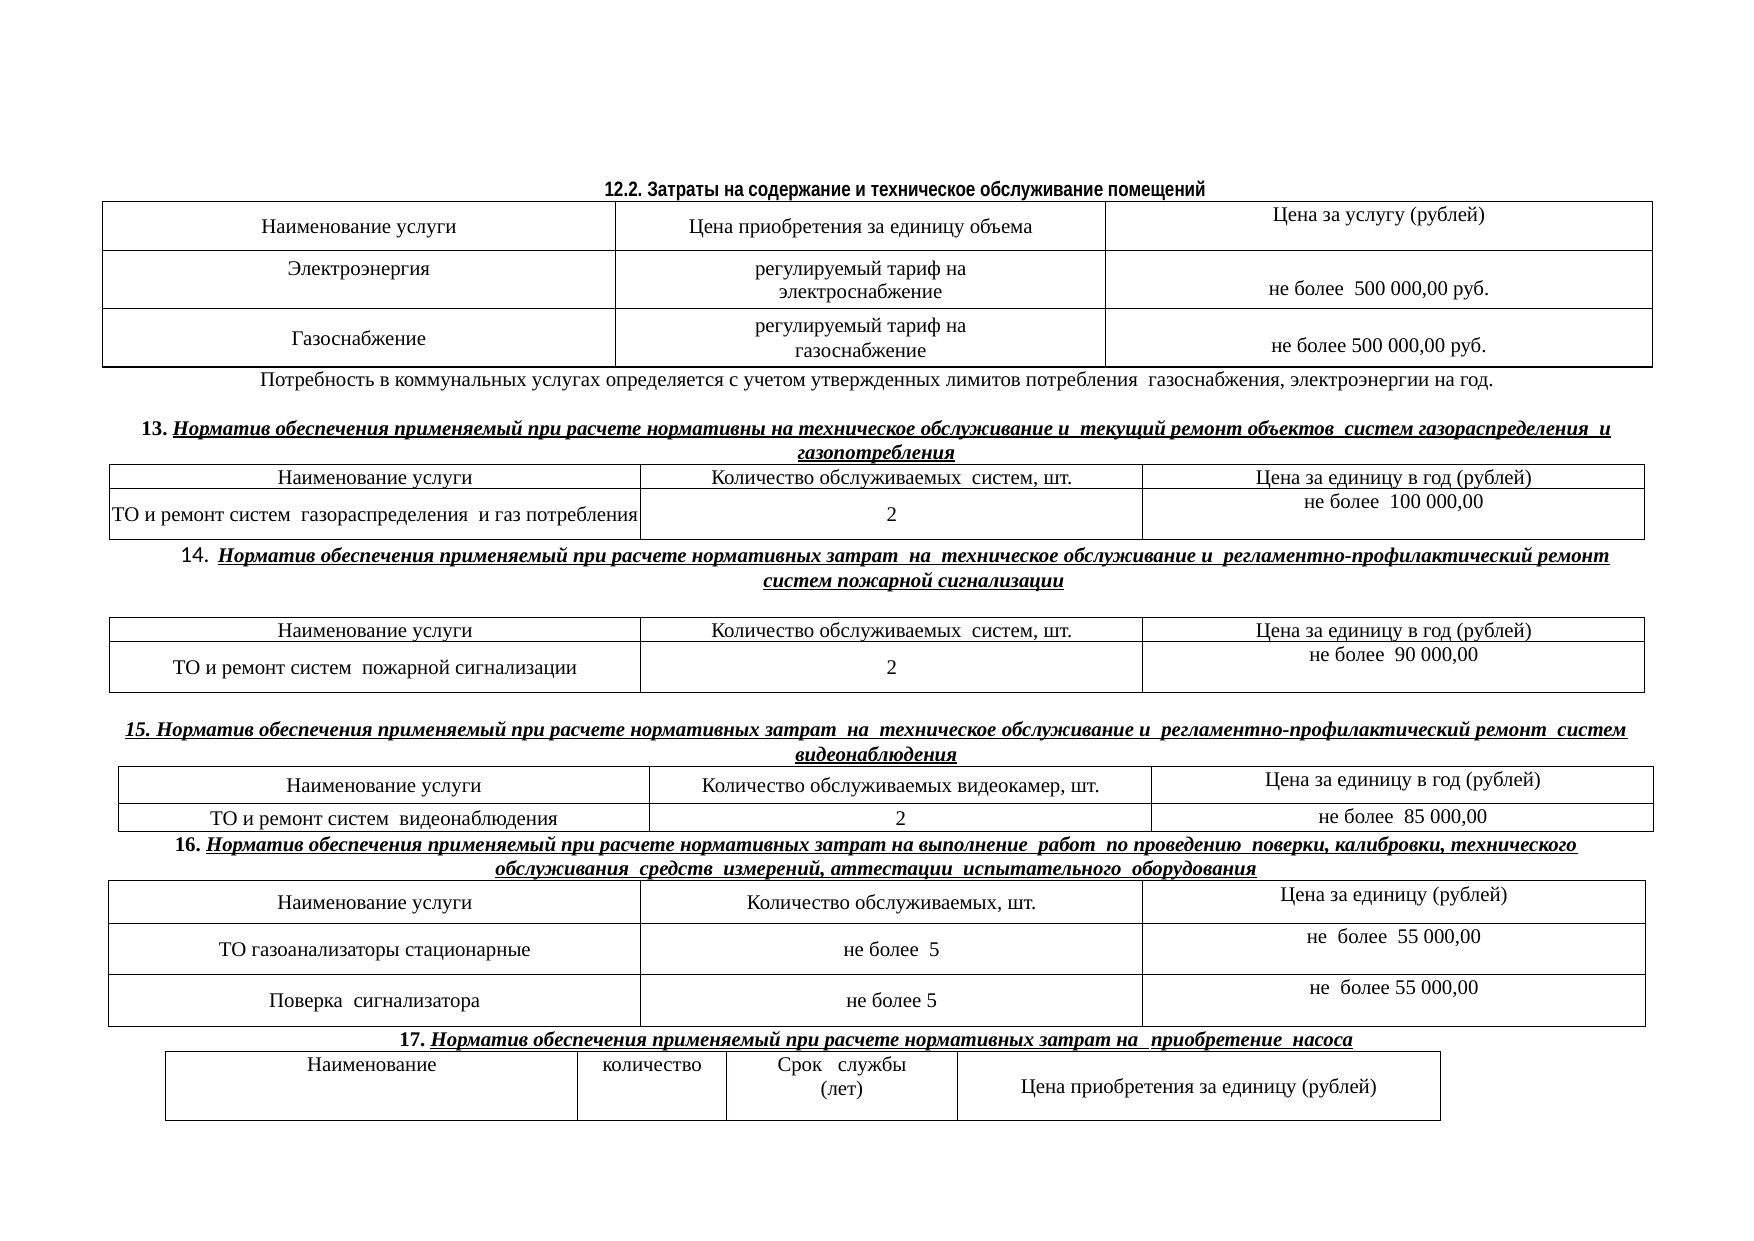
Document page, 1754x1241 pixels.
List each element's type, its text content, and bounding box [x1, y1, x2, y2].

table_header Наименование [166, 1052, 577, 1119]
table_cell 2 [641, 489, 1142, 539]
table_cell не более 500 000,00 руб. [1106, 309, 1652, 366]
table_cell не более 500 000,00 руб. [1106, 251, 1652, 308]
table_cell не более 90 000,00 [1143, 642, 1644, 692]
table_cell ТО газоанализаторы стационарные [109, 924, 640, 974]
table_header Цена за единицу в год (рублей) [1143, 465, 1644, 488]
table_cell не более 55 000,00 [1143, 924, 1645, 974]
text 13. Норматив обеспечения применяемый при расчете нормативны на техническое обслуживание и текущий ремонт объектов систем газораспределения и газопотребления [118, 416, 1636, 464]
table_header Срок службы (лет) [727, 1052, 957, 1119]
list Норматив обеспечения применяемый при расчете нормативных затрат на техническое обслуживание и регламентно-профилактический ремонт систем пожарной сигнализации [156, 540, 1636, 592]
table_cell не более 5 [641, 924, 1142, 974]
table_header Наименование услуги [110, 618, 640, 641]
table_header Количество обслуживаемых, шт. [641, 881, 1142, 923]
table_cell не более 85 000,00 [1152, 804, 1653, 831]
text 15. Норматив обеспечения применяемый при расчете нормативных затрат на техническое обслуживание и регламентно-профилактический ремонт систем видеонаблюдения [118, 717, 1636, 766]
table_header Цена за единицу в год (рублей) [1143, 618, 1644, 641]
table_cell 2 [641, 642, 1142, 692]
table_cell Поверка сигнализатора [109, 975, 640, 1026]
table_header Количество обслуживаемых видеокамер, шт. [650, 767, 1151, 803]
table_cell ТО и ремонт систем пожарной сигнализации [110, 642, 640, 692]
table_header Цена приобретения за единицу объема [616, 202, 1105, 250]
table_header Наименование услуги [119, 767, 649, 803]
table_cell регулируемый тариф на газоснабжение [616, 309, 1105, 366]
table_header Наименование услуги [109, 881, 640, 923]
text 12.2. Затраты на содержание и техническое обслуживание помещений [118, 177, 1636, 201]
table_cell Газоснабжение [103, 309, 615, 366]
table_header Количество обслуживаемых систем, шт. [641, 618, 1142, 641]
table_cell не более 5 [641, 975, 1142, 1026]
table_header Наименование услуги [103, 202, 615, 250]
table_header количество [578, 1052, 726, 1119]
table_cell не более 55 000,00 [1143, 975, 1645, 1026]
table_cell не более 100 000,00 [1143, 489, 1644, 539]
table_header Цена за услугу (рублей) [1106, 202, 1652, 250]
table_cell ТО и ремонт систем газораспределения и газ потребления [110, 489, 640, 539]
table_header Цена за единицу (рублей) [1143, 881, 1645, 923]
text Потребность в коммунальных услугах определяется с учетом утвержденных лимитов потребления газоснабжения, электроэнергии на год. [118, 368, 1636, 391]
text 16. Норматив обеспечения применяемый при расчете нормативных затрат на выполнение работ по проведению поверки, калибровки, технического обслуживания средств измерений, аттестации испытательного оборудования [118, 832, 1636, 880]
table_cell Электроэнергия [103, 251, 615, 308]
table_header Цена приобретения за единицу (рублей) [958, 1052, 1440, 1119]
table_cell 2 [650, 804, 1151, 831]
table_header Наименование услуги [110, 465, 640, 488]
table_cell регулируемый тариф на электроснабжение [616, 251, 1105, 308]
table_cell ТО и ремонт систем видеонаблюдения [119, 804, 649, 831]
text 17. Норматив обеспечения применяемый при расчете нормативных затрат на приобретение насоса [118, 1027, 1636, 1051]
table_header Количество обслуживаемых систем, шт. [641, 465, 1142, 488]
table_header Цена за единицу в год (рублей) [1152, 767, 1653, 803]
